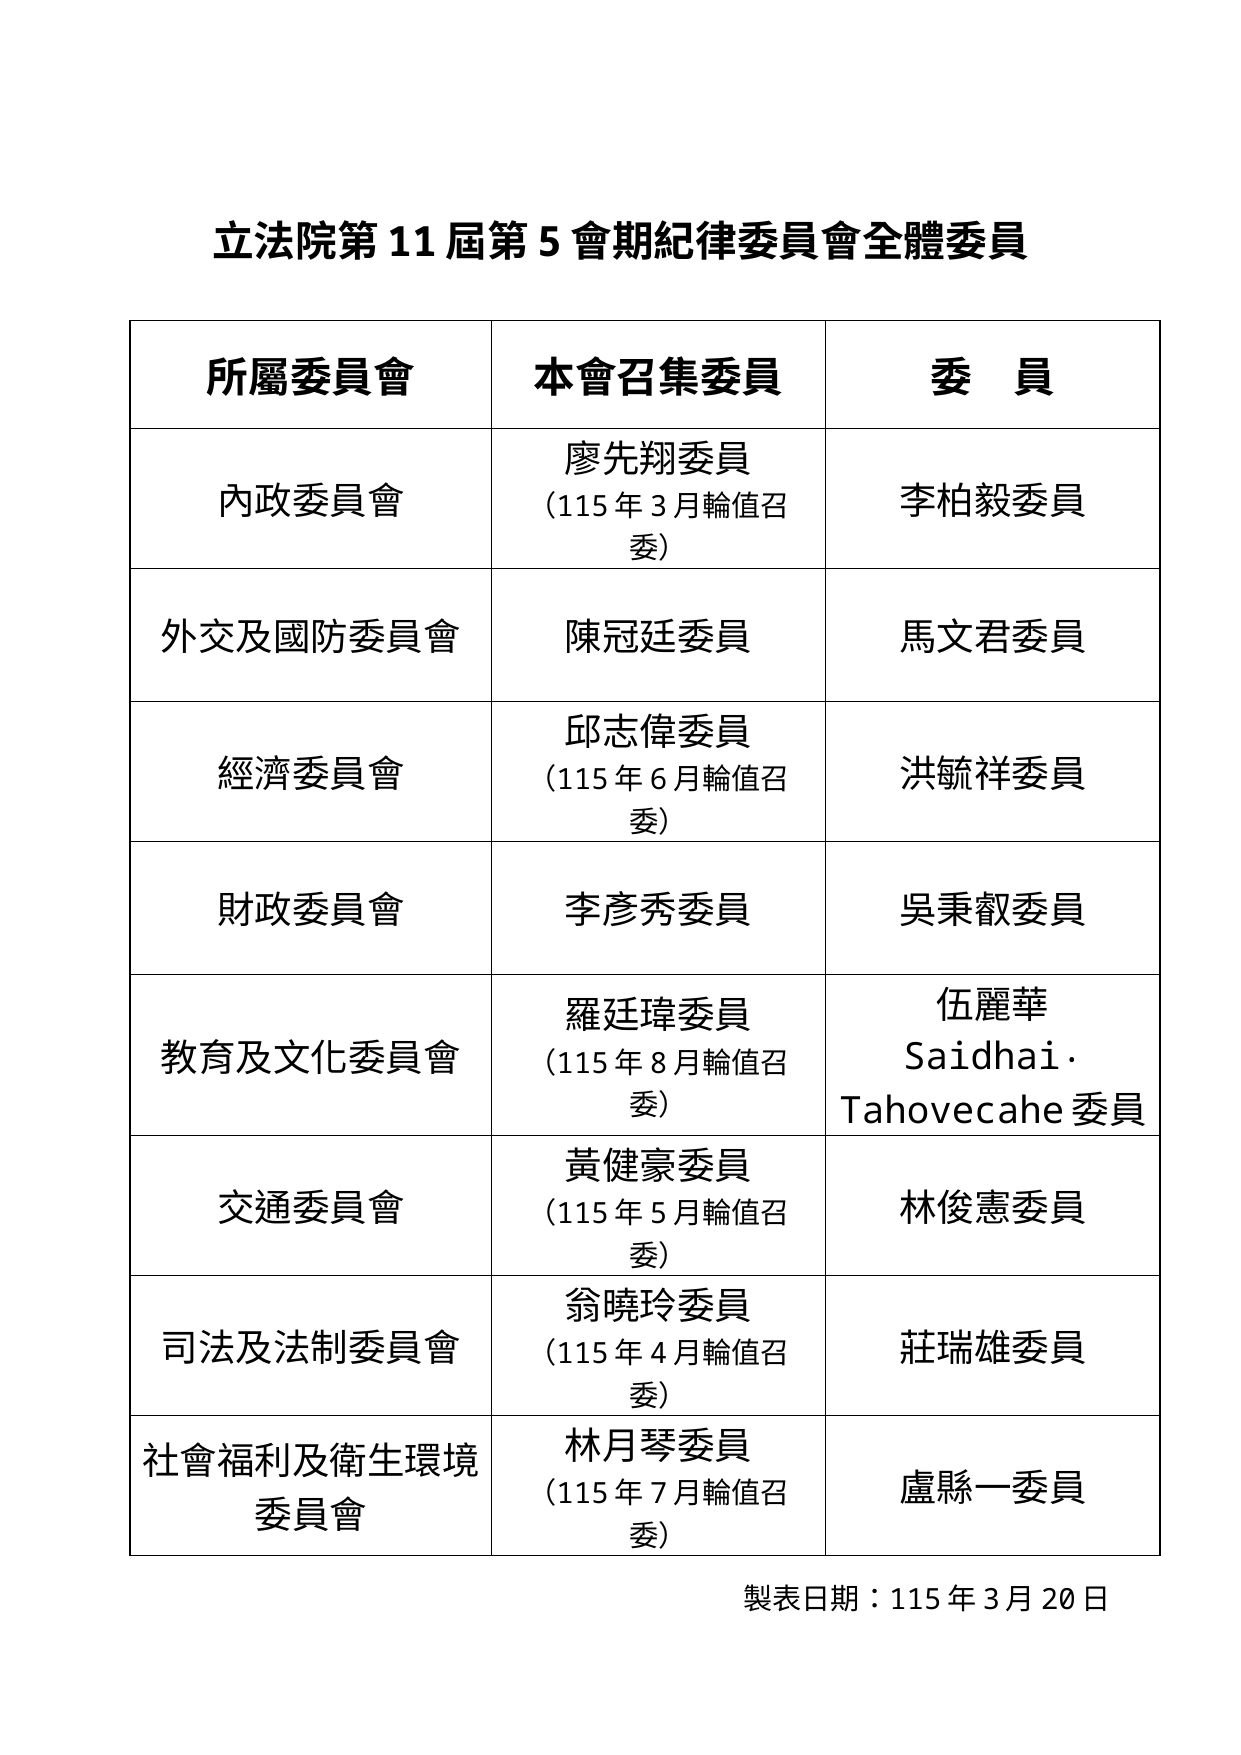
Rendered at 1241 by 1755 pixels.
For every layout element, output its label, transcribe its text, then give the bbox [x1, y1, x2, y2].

table_cell 洪毓祥委員 [826, 702, 1159, 841]
table_cell 財政委員會 [131, 842, 491, 974]
table_cell 林月琴委員 （115年7月輪值召委） [492, 1416, 825, 1554]
table_cell 陳冠廷委員 [492, 569, 825, 701]
table_cell 黃健豪委員 （115年5月輪值召委） [492, 1136, 825, 1274]
table_cell 盧縣一委員 [826, 1416, 1159, 1554]
table_cell 馬文君委員 [826, 569, 1159, 701]
table_header 所屬委員會 [131, 321, 491, 427]
table_cell 交通委員會 [131, 1136, 491, 1274]
text 製表日期：115年3月20日 [130, 1556, 1110, 1618]
table_cell 內政委員會 [131, 429, 491, 567]
table_cell 廖先翔委員 （115年3月輪值召委） [492, 429, 825, 567]
table_cell 翁曉玲委員 （115年4月輪值召委） [492, 1276, 825, 1414]
table_cell 羅廷瑋委員 （115年8月輪值召委） [492, 975, 825, 1134]
table_cell 林俊憲委員 [826, 1136, 1159, 1274]
table_cell 司法及法制委員會 [131, 1276, 491, 1414]
table_cell 社會福利及衛生環境委員會 [131, 1416, 491, 1554]
table_cell 經濟委員會 [131, 702, 491, 841]
table_cell 李柏毅委員 [826, 429, 1159, 567]
table_cell 伍麗華 Saidhai‧Tahovecahe委員 [826, 975, 1159, 1134]
table_cell 吳秉叡委員 [826, 842, 1159, 974]
table_cell 邱志偉委員 （115年6月輪值召委） [492, 702, 825, 841]
text 立法院第11屆第5會期紀律委員會全體委員 [130, 208, 1110, 269]
table_cell 莊瑞雄委員 [826, 1276, 1159, 1414]
table_cell 外交及國防委員會 [131, 569, 491, 701]
table_header 委 員 [826, 321, 1159, 427]
table_header 本會召集委員 [492, 321, 825, 427]
table_cell 教育及文化委員會 [131, 975, 491, 1134]
table_cell 李彥秀委員 [492, 842, 825, 974]
